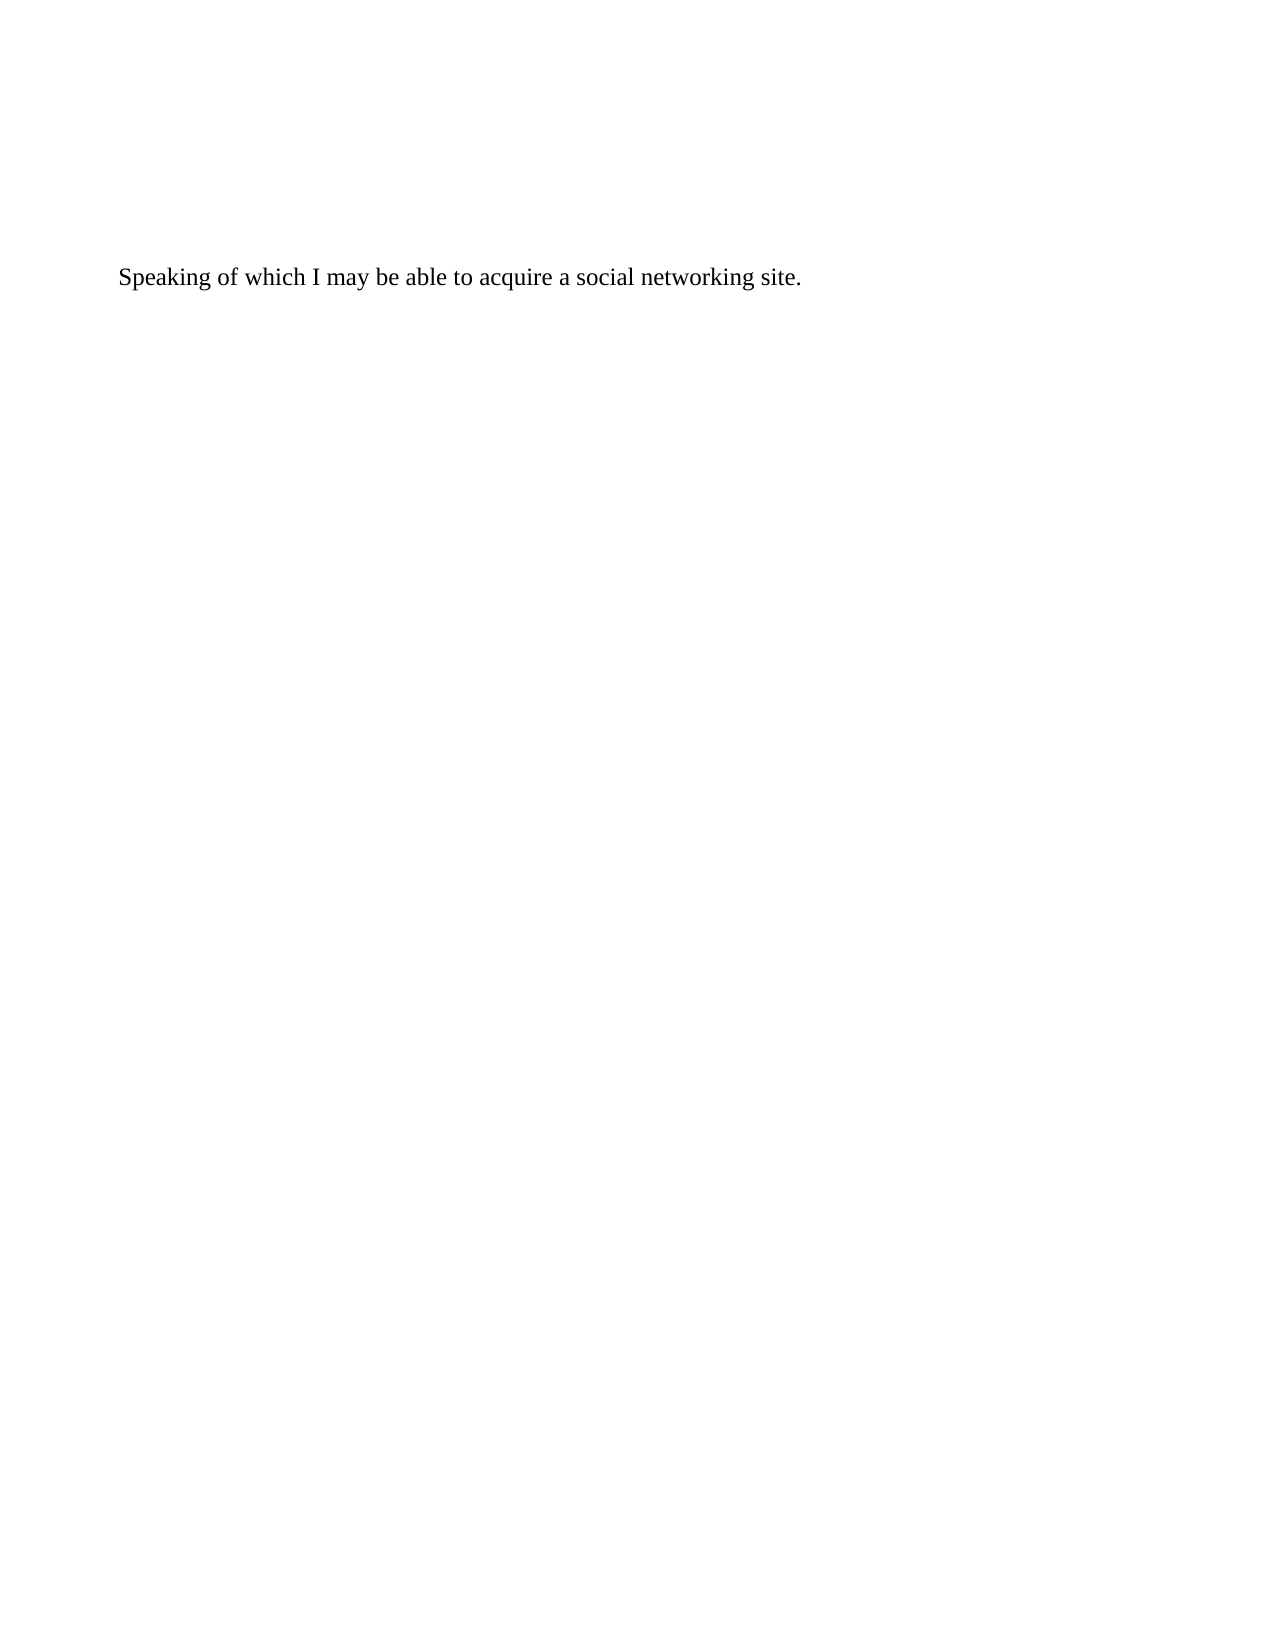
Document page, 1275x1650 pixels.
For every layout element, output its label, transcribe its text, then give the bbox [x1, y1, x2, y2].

text Speaking of which I may be able to acquire a social networking site. [118, 118, 1157, 521]
